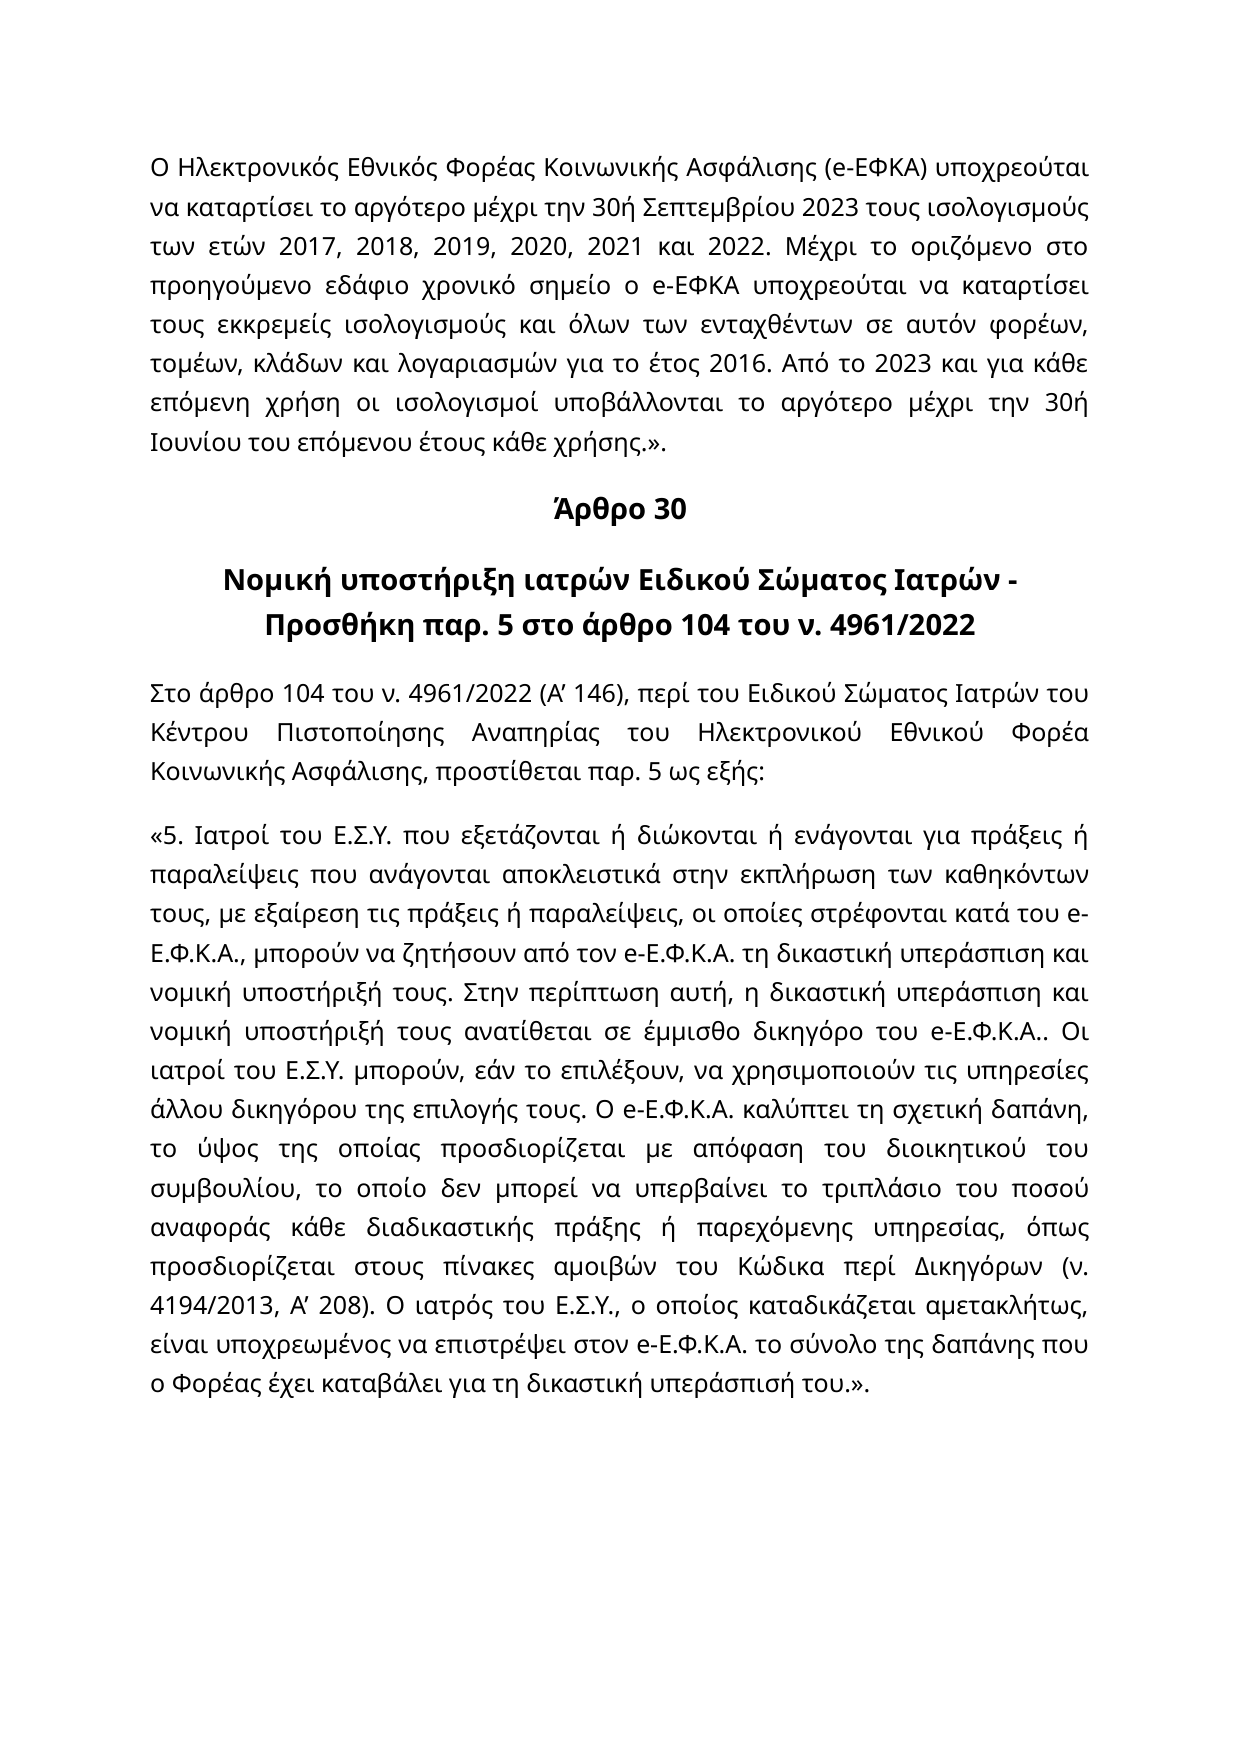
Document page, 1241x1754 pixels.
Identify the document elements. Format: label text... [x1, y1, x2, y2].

text Στο άρθρο 104 του ν. 4961/2022 (Α’ 146), περί του Ειδικού Σώματος Ιατρών του Κέντρου Πιστοποίησης Αναπηρίας του Ηλεκτρονικού Εθνικού Φορέα Κοινωνικής Ασφάλισης, προστίθεται παρ. 5 ως εξής: [150, 675, 1090, 788]
subtitle Άρθρο 30 [150, 488, 1090, 528]
text Ο Ηλεκτρονικός Εθνικός Φορέας Κοινωνικής Ασφάλισης (e-ΕΦΚΑ) υποχρεούται να καταρτίσει το αργότερο μέχρι την 30ή Σεπτεμβρίου 2023 τους ισολογισμούς των ετών 2017, 2018, 2019, 2020, 2021 και 2022. Μέχρι το οριζόμενο στο προηγούμενο εδάφιο χρονικό σημείο ο e-ΕΦΚΑ υποχρεούται να καταρτίσει τους εκκρεμείς ισολογισμούς και όλων των ενταχθέντων σε αυτόν φορέων, τομέων, κλάδων και λογαριασμών για το έτος 2016. Από το 2023 και για κάθε επόμενη χρήση οι ισολογισμοί υποβάλλονται το αργότερο μέχρι την 30ή Ιουνίου του επόμενου έτους κάθε χρήσης.». [150, 150, 1090, 458]
text «5. Ιατροί του Ε.Σ.Υ. που εξετάζονται ή διώκονται ή ενάγονται για πράξεις ή παραλείψεις που ανάγονται αποκλειστικά στην εκπλήρωση των καθηκόντων τους, με εξαίρεση τις πράξεις ή παραλείψεις, οι οποίες στρέφονται κατά του e-Ε.Φ.Κ.Α., μπορούν να ζητήσουν από τον e-Ε.Φ.Κ.Α. τη δικαστική υπεράσπιση και νομική υποστήριξή τους. Στην περίπτωση αυτή, η δικαστική υπεράσπιση και νομική υποστήριξή τους ανατίθεται σε έμμισθο δικηγόρο του e-Ε.Φ.Κ.Α.. Οι ιατροί του Ε.Σ.Υ. μπορούν, εάν το επιλέξουν, να χρησιμοποιούν τις υπηρεσίες άλλου δικηγόρου της επιλογής τους. Ο e-Ε.Φ.Κ.Α. καλύπτει τη σχετική δαπάνη, το ύψος της οποίας προσδιορίζεται με απόφαση του διοικητικού του συμβουλίου, το οποίο δεν μπορεί να υπερβαίνει το τριπλάσιο του ποσού αναφοράς κάθε διαδικαστικής πράξης ή παρεχόμενης υπηρεσίας, όπως προσδιορίζεται στους πίνακες αμοιβών του Κώδικα περί Δικηγόρων (ν. 4194/2013, Α’ 208). Ο ιατρός του Ε.Σ.Υ., ο οποίος καταδικάζεται αμετακλήτως, είναι υποχρεωμένος να επιστρέψει στον e-Ε.Φ.Κ.Α. το σύνολο της δαπάνης που ο Φορέας έχει καταβάλει για τη δικαστική υπεράσπισή του.». [150, 818, 1090, 1400]
subtitle Νομική υποστήριξη ιατρών Ειδικού Σώματος Ιατρών - Προσθήκη παρ. 5 στο άρθρο 104 του ν. 4961/2022 [150, 559, 1090, 644]
